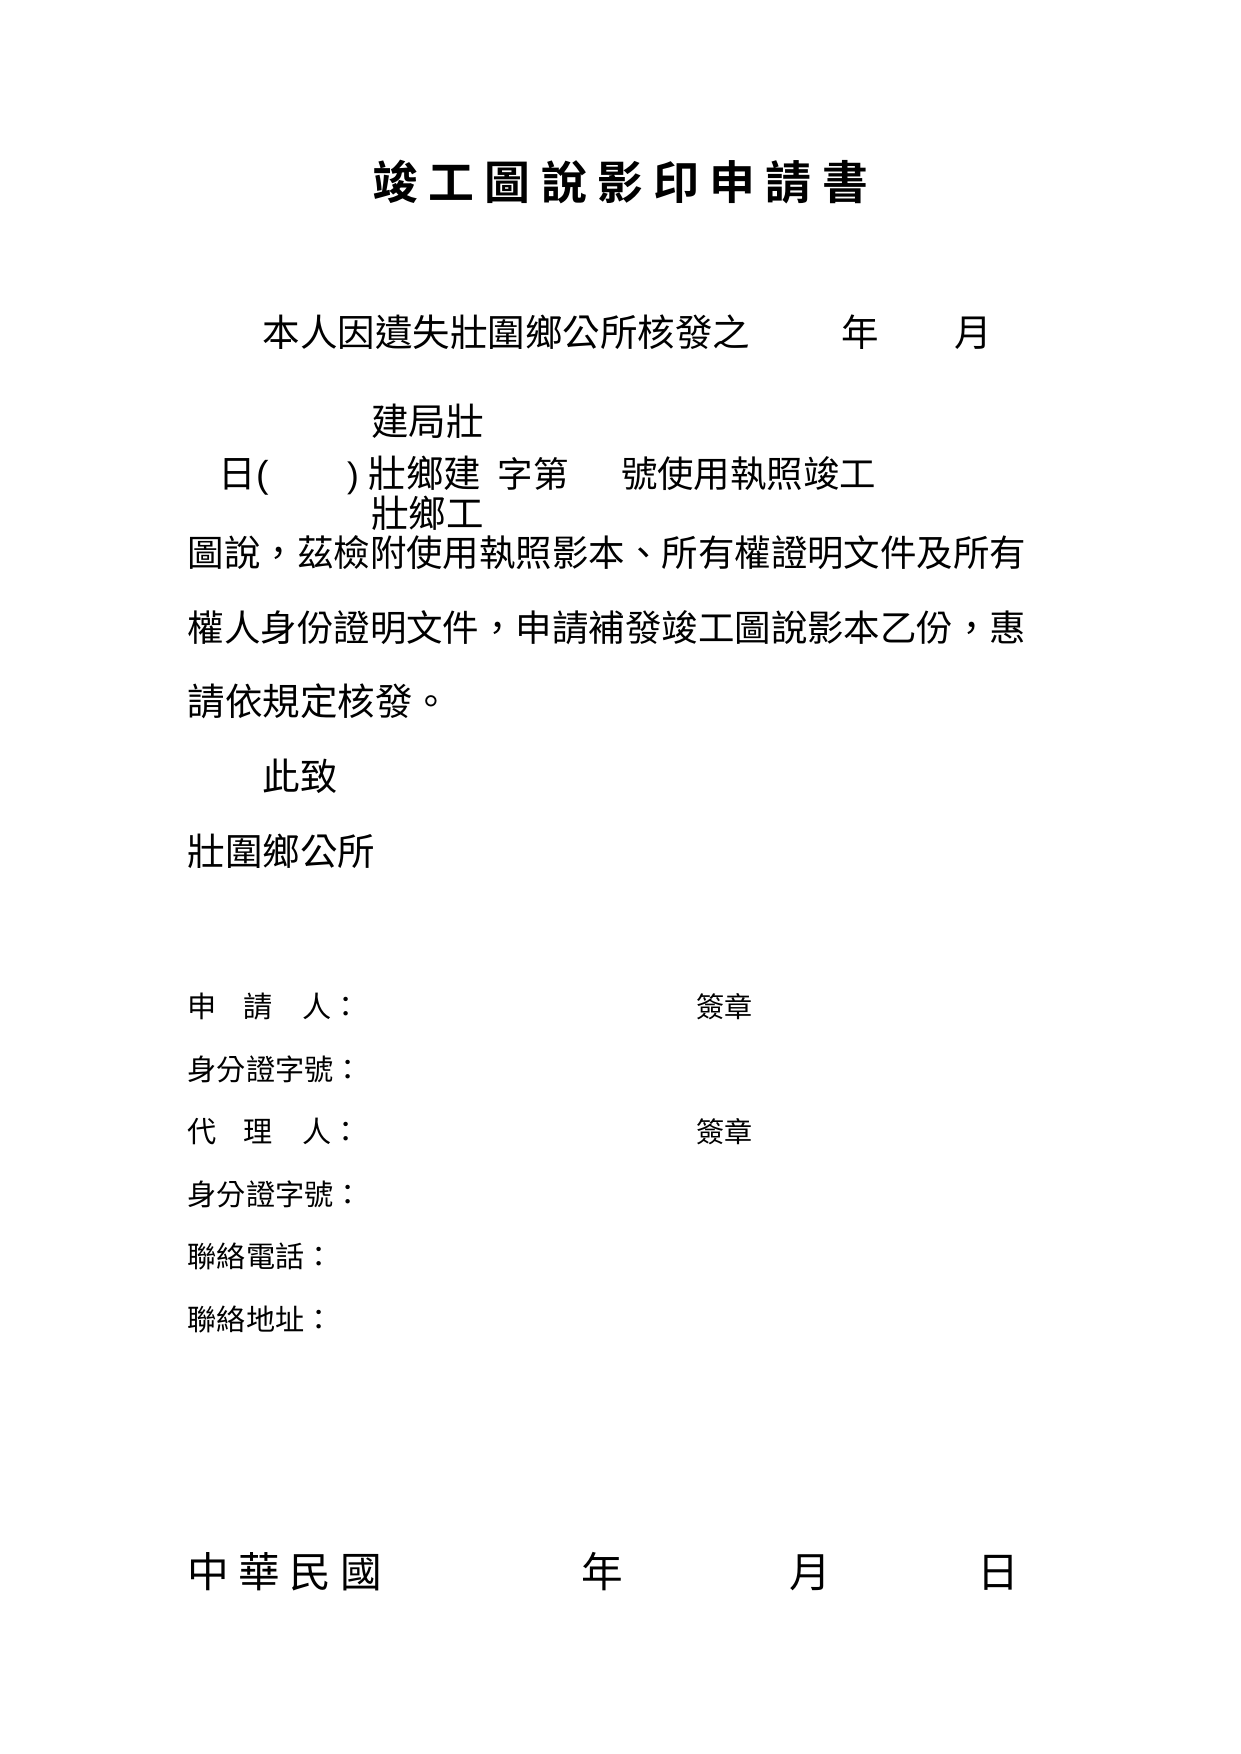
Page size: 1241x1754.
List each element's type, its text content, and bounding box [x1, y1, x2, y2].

text 權人身份證明文件，申請補發竣工圖說影本乙份，惠 [187, 606, 1090, 650]
text 聯絡地址： [187, 1302, 1090, 1337]
text 中 華 民 國 年 月 日 [187, 1547, 1090, 1597]
text 請依規定核發。 [187, 680, 1090, 725]
text 壯圍鄉公所 [187, 830, 1090, 875]
text 聯絡電話： [187, 1240, 1090, 1275]
text 竣 工 圖 說 影 印 申 請 書 [150, 155, 1090, 210]
text 申 請 人： 簽章 [187, 990, 1090, 1025]
text 日( ) 壯鄉建 字第 號使用執照竣工 [150, 444, 1090, 498]
text 圖說，茲檢附使用執照影本、所有權證明文件及所有 [187, 535, 1090, 575]
text 此致 [262, 755, 1090, 800]
text 身分證字號： [187, 1177, 1090, 1212]
text 代 理 人： 簽章 [187, 1115, 1090, 1150]
text 本人因遺失壯圍鄉公所核發之 年 月 [262, 311, 1090, 356]
text 身分證字號： [187, 1052, 1090, 1087]
text 建局壯 [371, 399, 1090, 444]
text 壯鄉工 [371, 498, 1090, 535]
